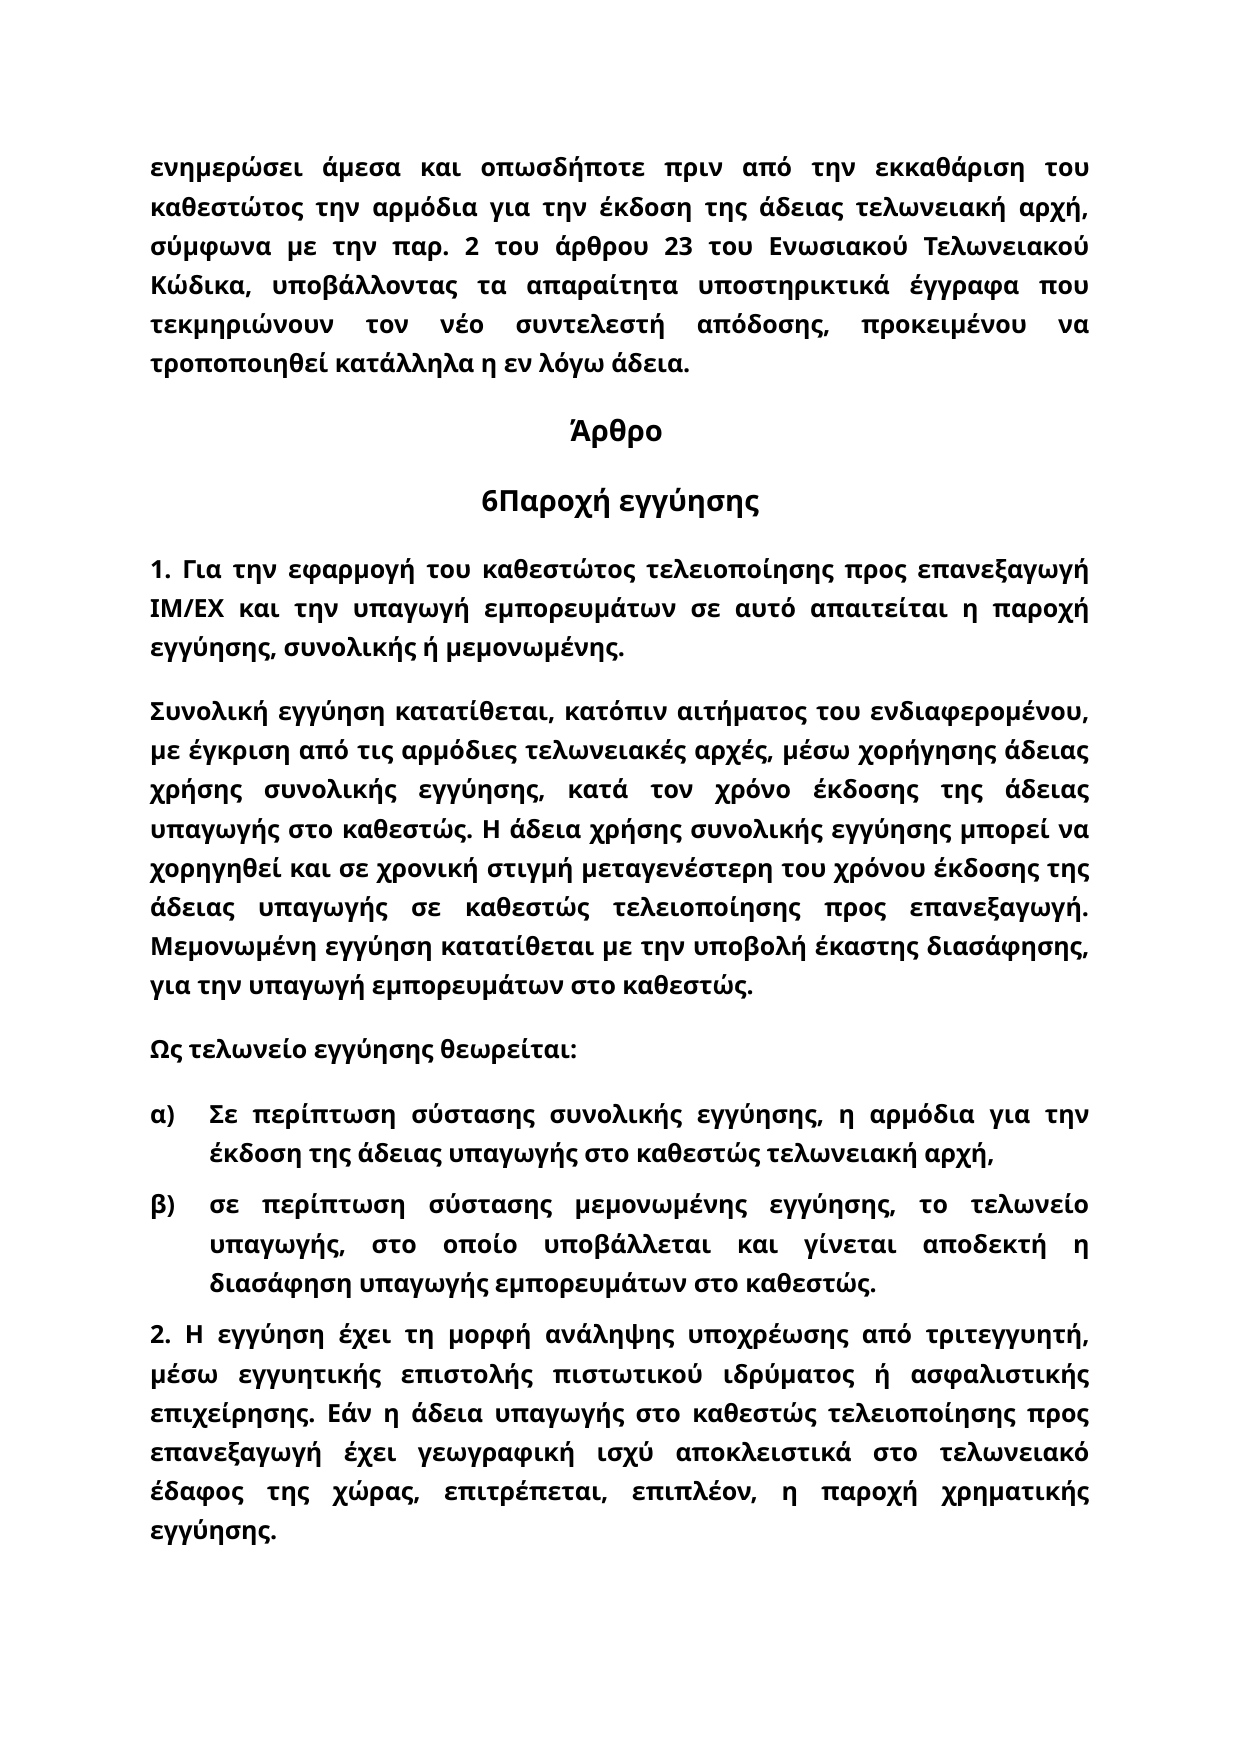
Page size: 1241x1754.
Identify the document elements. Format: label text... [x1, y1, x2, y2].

text 1. Για την εφαρμογή του καθεστώτος τελειοποίησης προς επανεξαγωγή IM/EX και την υπαγωγή εμπορευμάτων σε αυτό απαιτείται η παροχή εγγύησης, συνολικής ή μεμονωμένης. [150, 551, 1090, 664]
text 2. Η εγγύηση έχει τη μορφή ανάληψης υποχρέωσης από τριτεγγυητή, μέσω εγγυητικής επιστολής πιστωτικού ιδρύματος ή ασφαλιστικής επιχείρησης. Εάν η άδεια υπαγωγής στο καθεστώς τελειοποίησης προς επανεξαγωγή έχει γεωγραφική ισχύ αποκλειστικά στο τελωνειακό έδαφος της χώρας, επιτρέπεται, επιπλέον, η παροχή χρηματικής εγγύησης. [150, 1317, 1090, 1547]
list α) Σε περίπτωση σύστασης συνολικής εγγύησης, η αρμόδια για την έκδοση της άδειας υπαγωγής στο καθεστώς τελωνειακή αρχή, [150, 1096, 1090, 1169]
subtitle 6Παροχή εγγύησης [150, 481, 1090, 520]
text ενημερώσει άμεσα και οπωσδήποτε πριν από την εκκαθάριση του καθεστώτος την αρμόδια για την έκδοση της άδειας τελωνειακή αρχή, σύμφωνα με την παρ. 2 του άρθρου 23 του Ενωσιακού Τελωνειακού Κώδικα, υποβάλλοντας τα απαραίτητα υποστηρικτικά έγγραφα που τεκμηριώνουν τον νέο συντελεστή απόδοσης, προκειμένου να τροποποιηθεί κατάλληλα η εν λόγω άδεια. [150, 150, 1090, 380]
text Ως τελωνείο εγγύησης θεωρείται: [150, 1032, 1090, 1066]
list β) σε περίπτωση σύστασης μεμονωμένης εγγύησης, το τελωνείο υπαγωγής, στο οποίο υποβάλλεται και γίνεται αποδεκτή η διασάφηση υπαγωγής εμπορευμάτων στο καθεστώς. [150, 1187, 1090, 1299]
subtitle Άρθρο [150, 410, 1090, 450]
text Συνολική εγγύηση κατατίθεται, κατόπιν αιτήματος του ενδιαφερομένου, με έγκριση από τις αρμόδιες τελωνειακές αρχές, μέσω χορήγησης άδειας χρήσης συνολικής εγγύησης, κατά τον χρόνο έκδοσης της άδειας υπαγωγής στο καθεστώς. Η άδεια χρήσης συνολικής εγγύησης μπορεί να χορηγηθεί και σε χρονική στιγμή μεταγενέστερη του χρόνου έκδοσης της άδειας υπαγωγής σε καθεστώς τελειοποίησης προς επανεξαγωγή. Μεμονωμένη εγγύηση κατατίθεται με την υποβολή έκαστης διασάφησης, για την υπαγωγή εμπορευμάτων στο καθεστώς. [150, 694, 1090, 1002]
